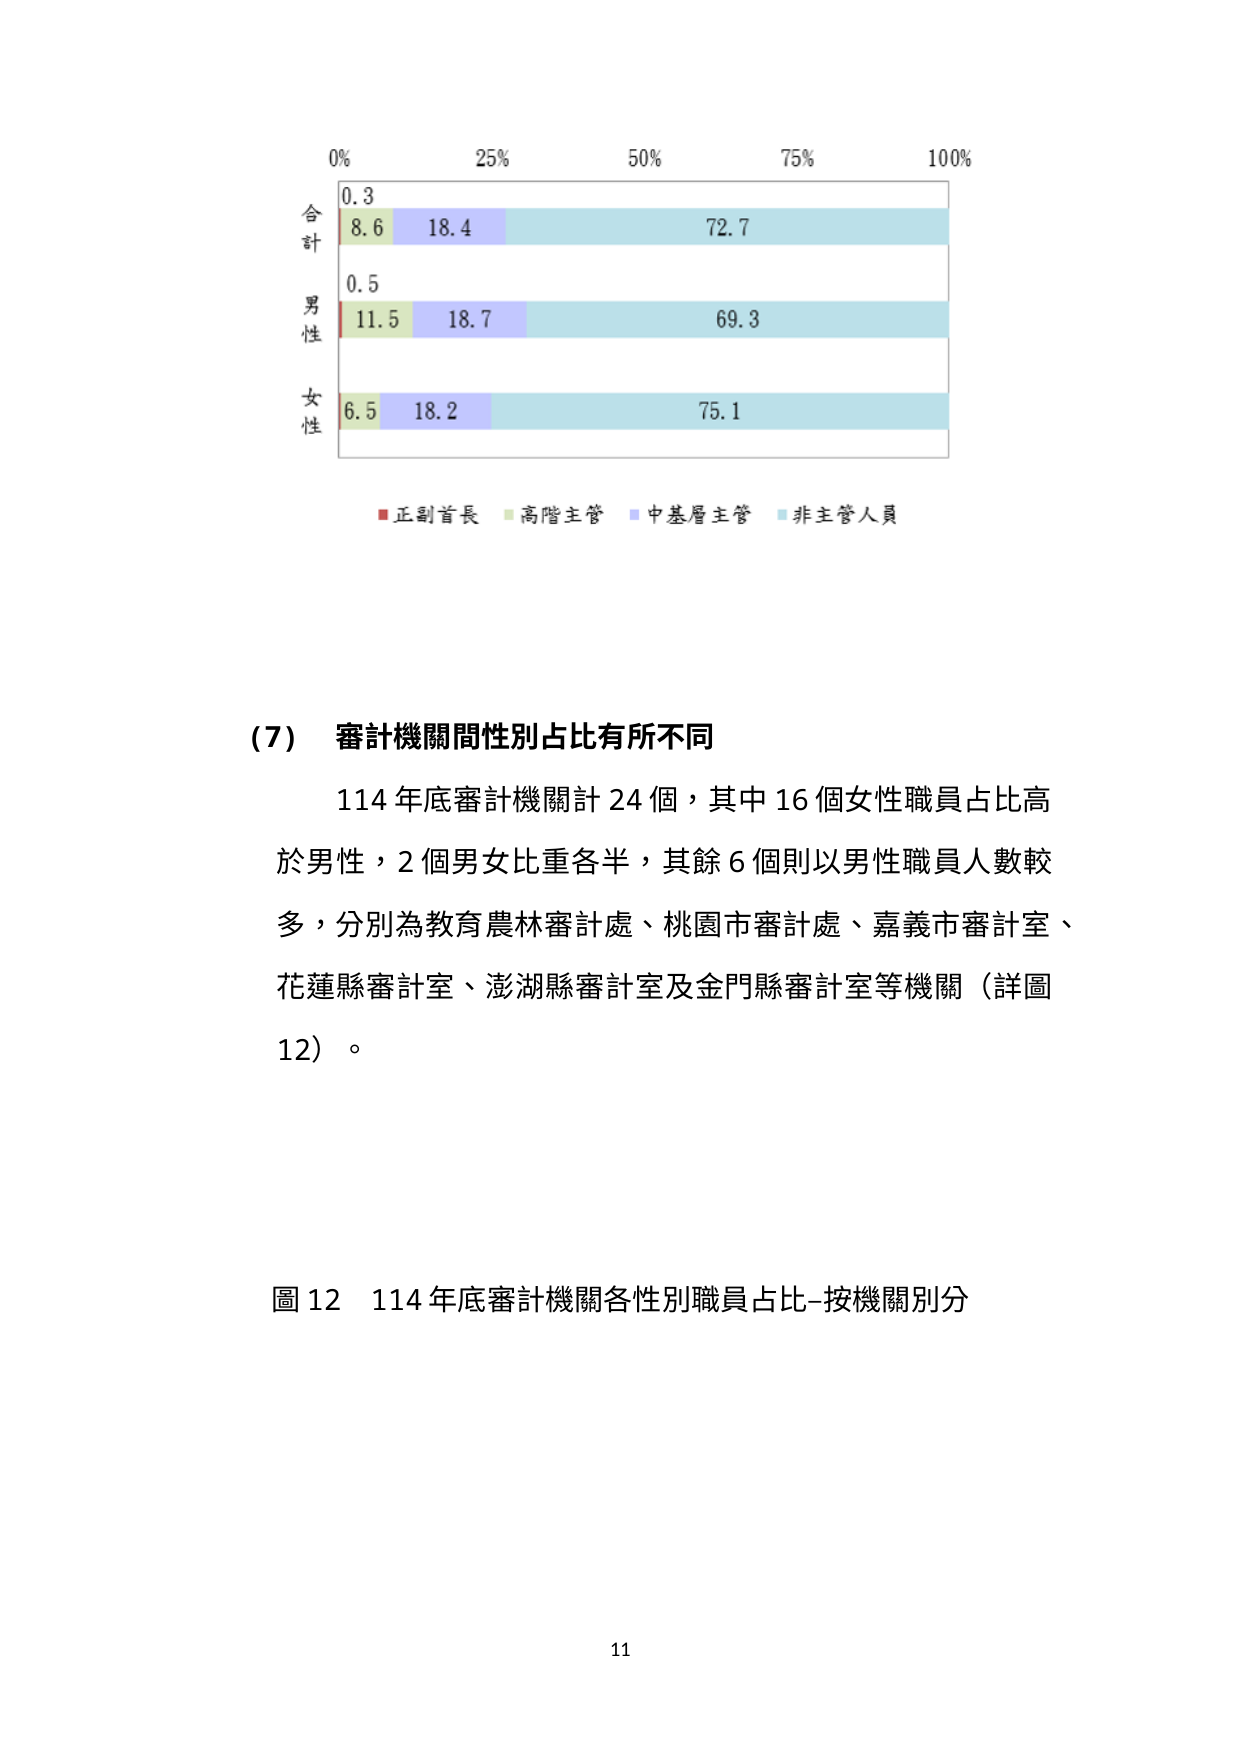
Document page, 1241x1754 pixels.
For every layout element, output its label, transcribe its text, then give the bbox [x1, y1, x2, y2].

picture [291, 122, 986, 558]
list 審計機關間性別占比有所不同 [247, 693, 1053, 756]
text 圖12 114年底審計機關各性別職員占比–按機關別分 [187, 1256, 1053, 1318]
text 114年底審計機關計24個，其中16個女性職員占比高於男性，2個男女比重各半，其餘6個則以男性職員人數較多，分別為教育農林審計處、桃園市審計處、嘉義市審計室、花蓮縣審計室、澎湖縣審計室及金門縣審計室等機關（詳圖12）。 [276, 756, 1053, 1068]
